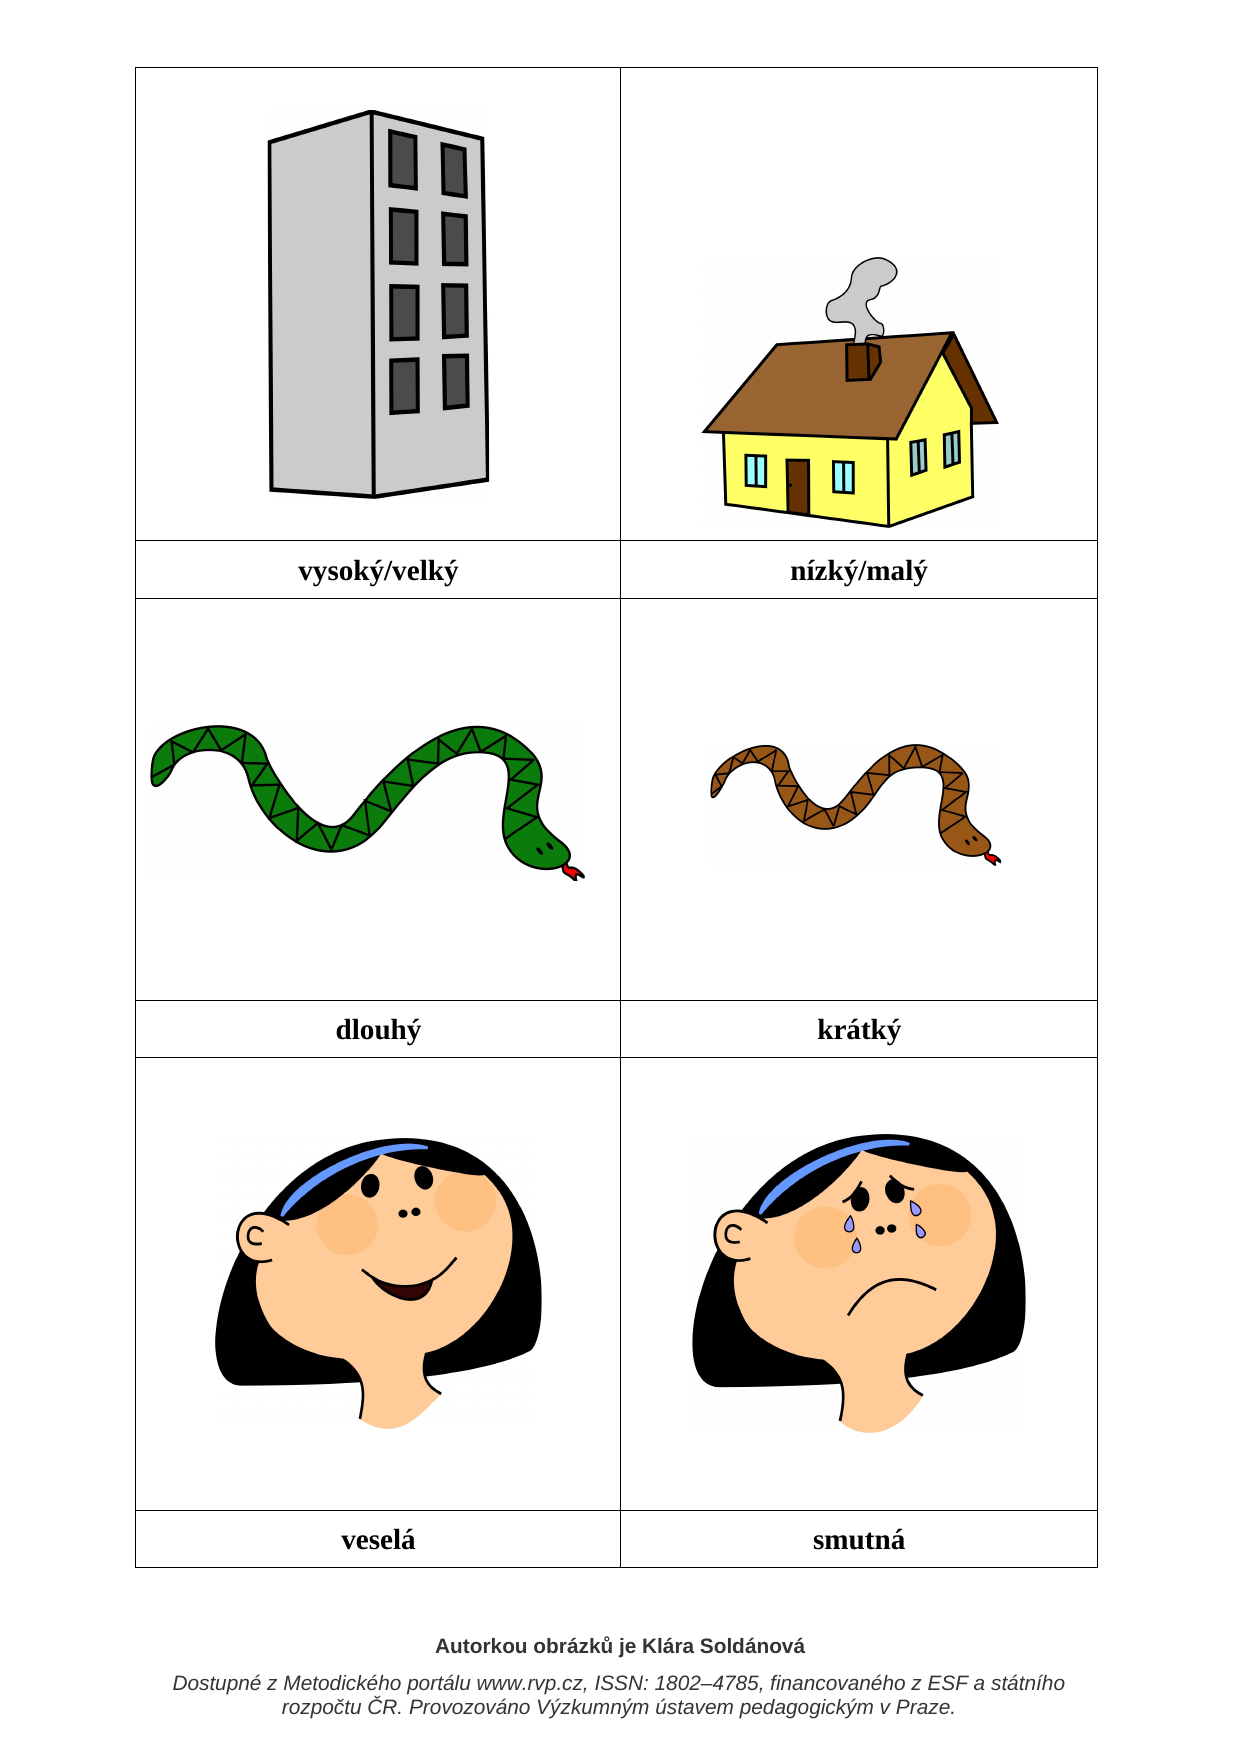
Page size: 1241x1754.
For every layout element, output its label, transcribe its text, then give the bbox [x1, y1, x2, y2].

table_cell [621, 599, 1097, 1000]
picture [215, 1138, 542, 1429]
table_cell krátký [621, 1001, 1097, 1057]
picture [267, 110, 490, 499]
table_cell smutná [621, 1511, 1097, 1567]
table_cell dlouhý [136, 1001, 620, 1057]
picture [701, 257, 999, 528]
table_cell nízký/malý [621, 541, 1097, 597]
table_cell vysoký/velký [136, 541, 620, 597]
picture [692, 1134, 1026, 1433]
table_header [136, 68, 620, 540]
table_cell [136, 1058, 620, 1509]
picture [150, 725, 585, 882]
table_header [621, 68, 1097, 540]
table_cell [621, 1058, 1097, 1509]
table_cell veselá [136, 1511, 620, 1567]
picture [710, 744, 1002, 866]
table_cell [136, 599, 620, 1000]
